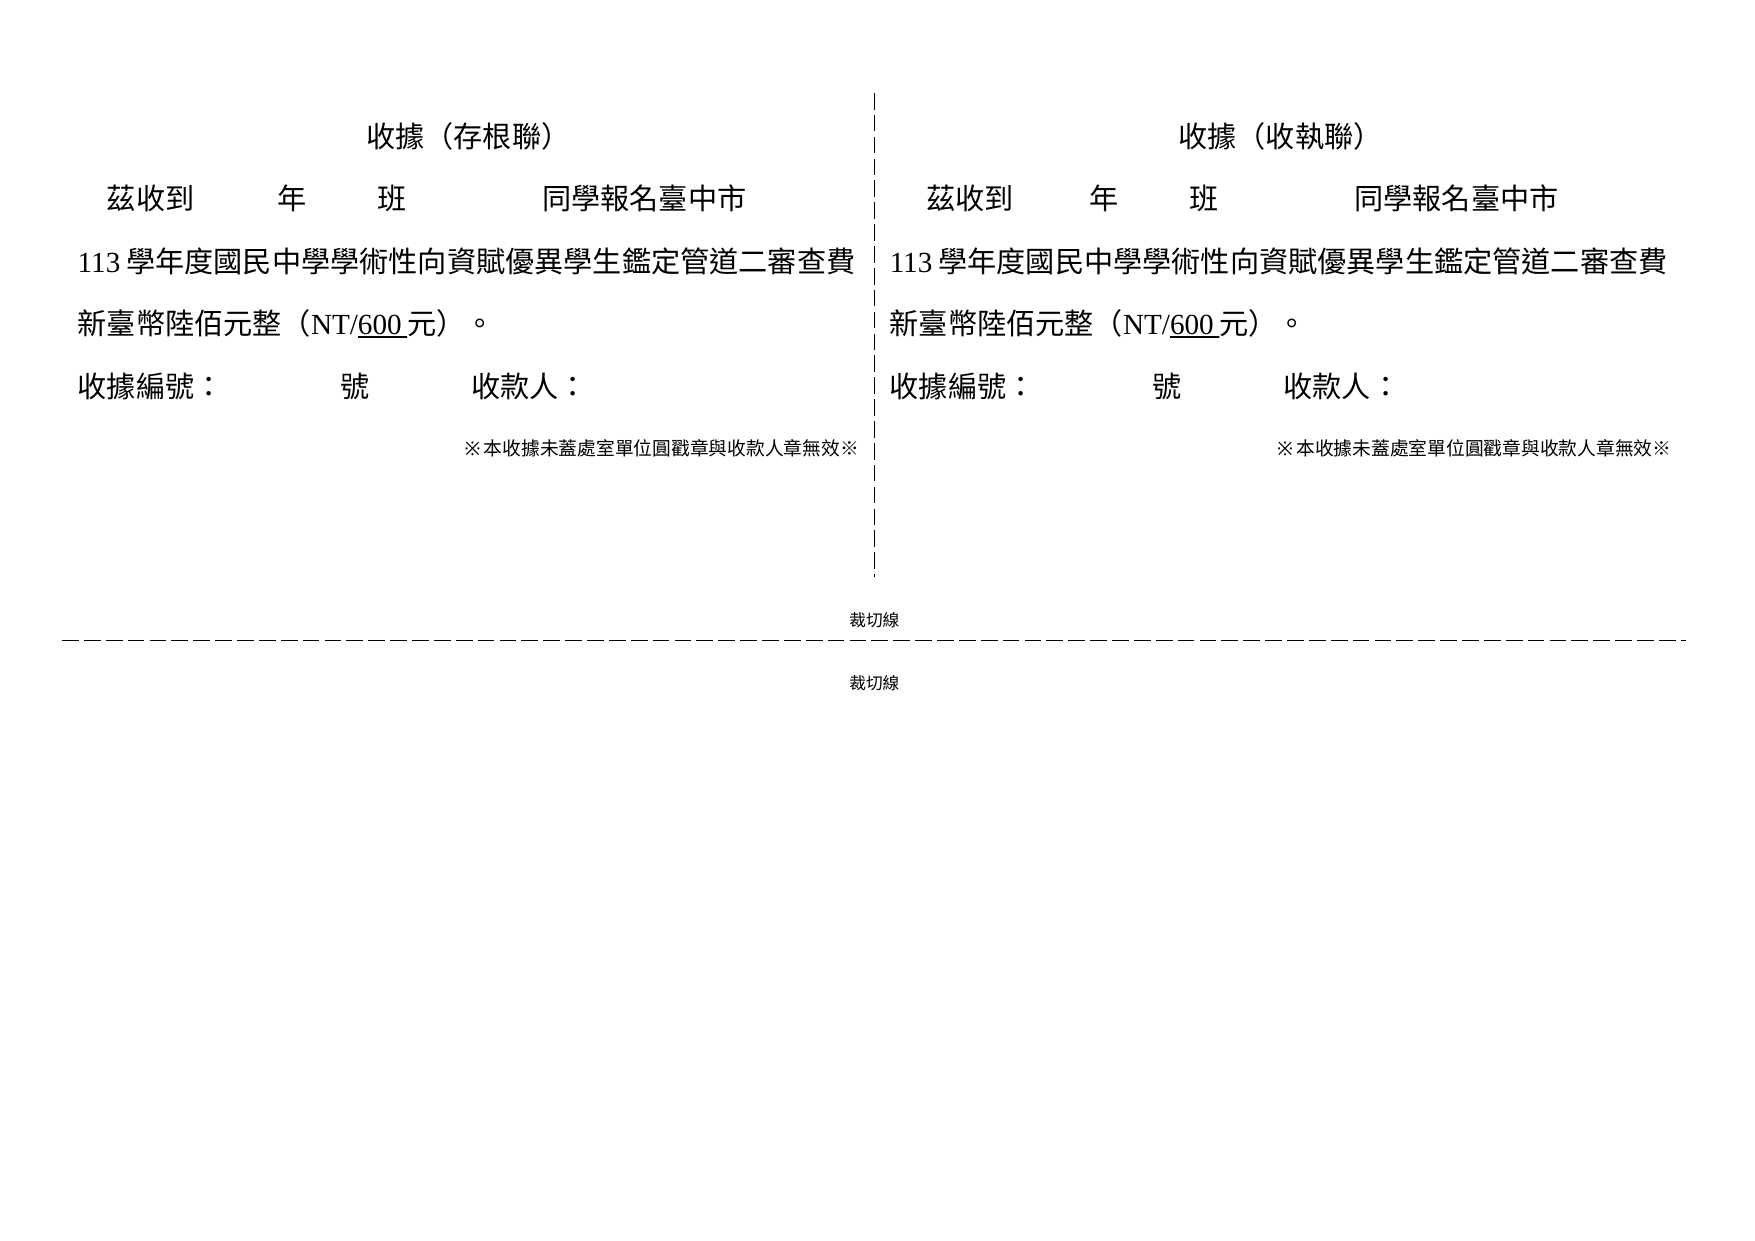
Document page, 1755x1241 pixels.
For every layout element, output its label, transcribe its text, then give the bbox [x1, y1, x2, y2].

table_header 收據（收執聯） 茲收到 年 班 同學報名臺中市 113學年度國民中學學術性向資賦優異學生鑑定管道二審查費 新臺幣陸佰元整（NT/600元）。 收據編號： 號 收款人： ※本收據未蓋處室單位圓戳章與收款人章無效※ [874, 93, 1686, 577]
table_header 收據（存根聯） 茲收到 年 班 同學報名臺中市 113學年度國民中學學術性向資賦優異學生鑑定管道二審查費 新臺幣陸佰元整（NT/600元）。 收據編號： 號 收款人： ※本收據未蓋處室單位圓戳章與收款人章無效※ [62, 93, 874, 577]
table_cell 裁切線 [62, 640, 1686, 703]
table_cell 裁切線 [62, 577, 1686, 639]
